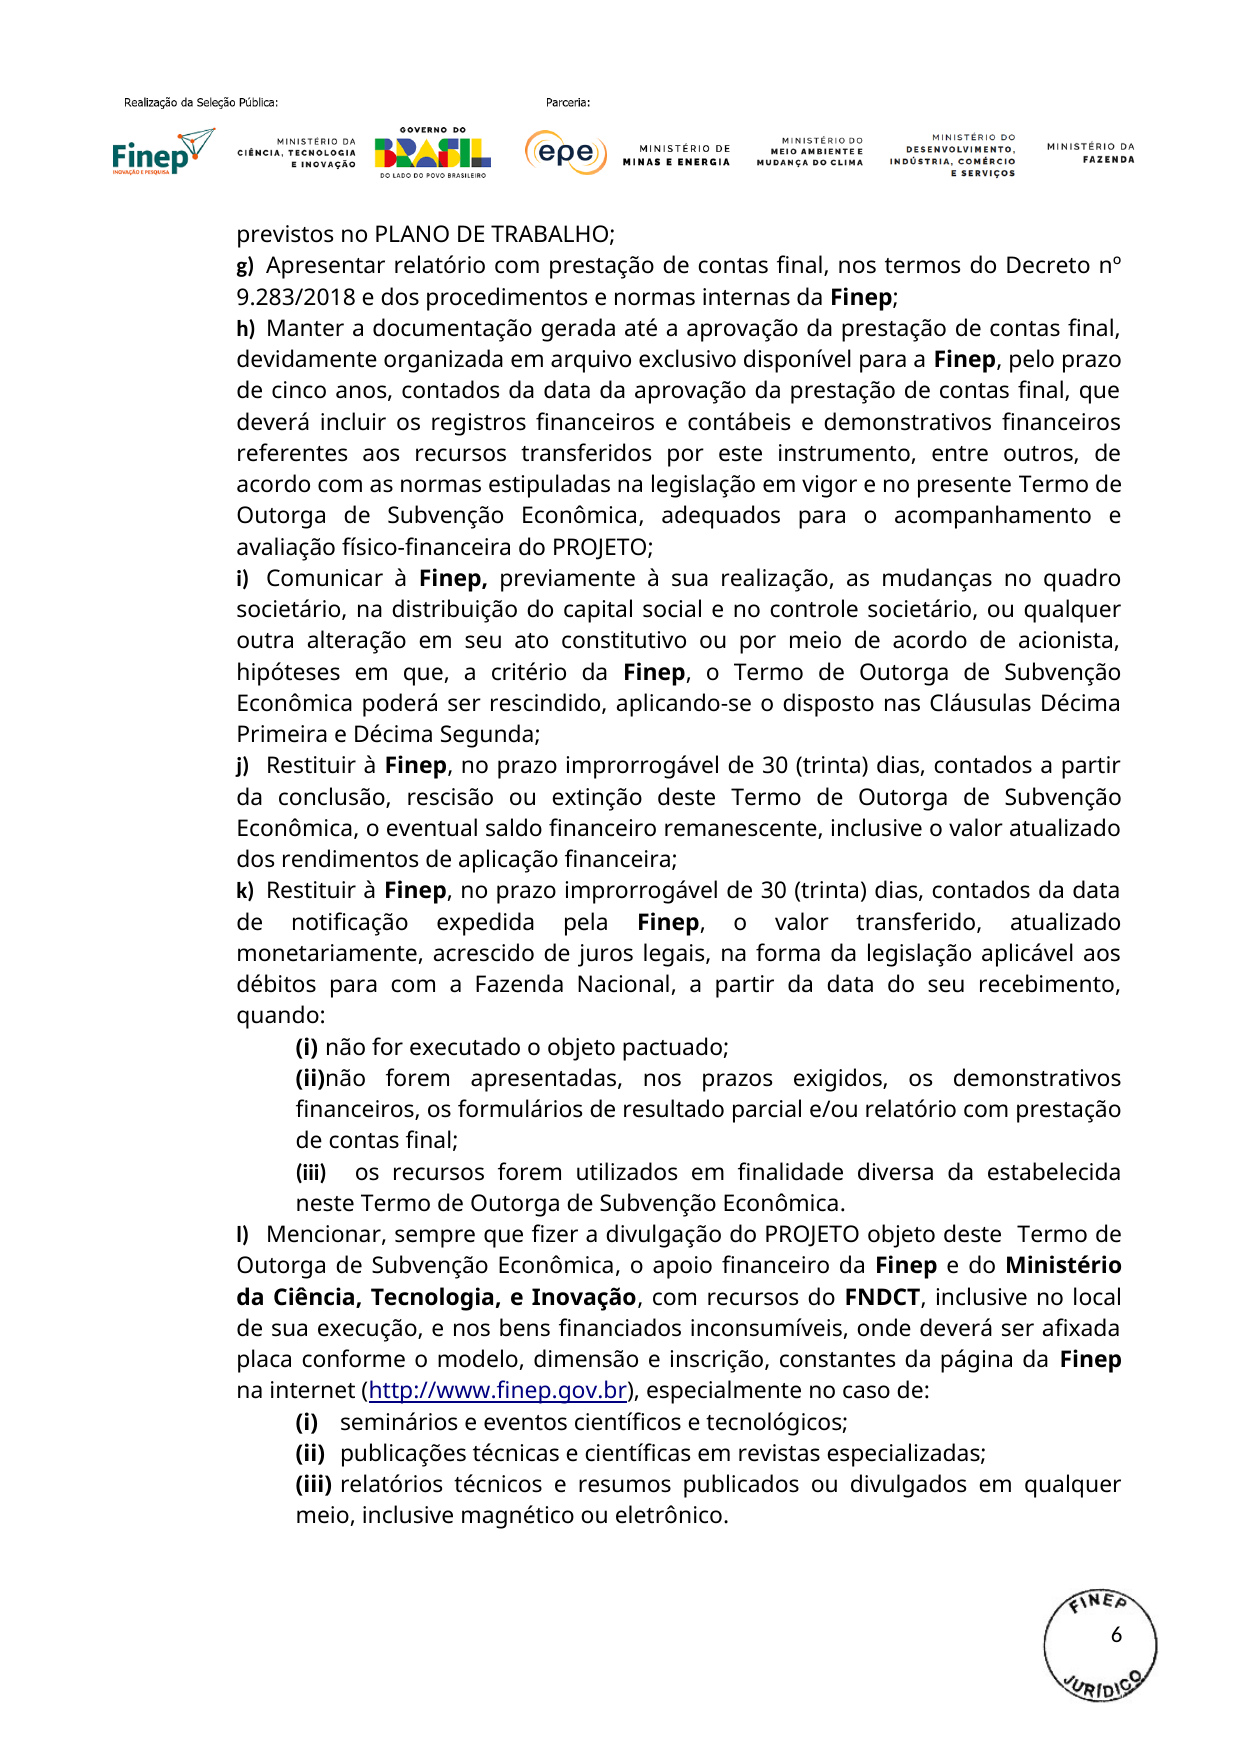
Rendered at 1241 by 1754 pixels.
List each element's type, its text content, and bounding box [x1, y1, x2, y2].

list publicações técnicas e científicas em revistas especializadas; [295, 1437, 1122, 1468]
list Mencionar, sempre que fizer a divulgação do PROJETO objeto deste Termo de Outorga de Subvenção Econômica, o apoio financeiro da Finep e do Ministério da Ciência, Tecnologia, e Inovação, com recursos do FNDCT, inclusive no local de sua execução, e nos bens financiados inconsumíveis, onde deverá ser afixada placa conforme o modelo, dimensão e inscrição, constantes da página da Finep na internet (http://www.finep.gov.br), especialmente no caso de: [236, 1218, 1122, 1406]
list não for executado o objeto pactuado; [295, 1031, 1122, 1062]
list Restituir à Finep, no prazo improrrogável de 30 (trinta) dias, contados a partir da conclusão, rescisão ou extinção deste Termo de Outorga de Subvenção Econômica, o eventual saldo financeiro remanescente, inclusive o valor atualizado dos rendimentos de aplicação financeira; [236, 749, 1122, 874]
list não forem apresentadas, nos prazos exigidos, os demonstrativos financeiros, os formulários de resultado parcial e/ou relatório com prestação de contas final; [295, 1062, 1122, 1156]
list relatórios técnicos e resumos publicados ou divulgados em qualquer meio, inclusive magnético ou eletrônico. [295, 1468, 1122, 1531]
list os recursos forem utilizados em finalidade diversa da estabelecida neste Termo de Outorga de Subvenção Econômica. [295, 1156, 1122, 1218]
list Restituir à Finep, no prazo improrrogável de 30 (trinta) dias, contados da data de notificação expedida pela Finep, o valor transferido, atualizado monetariamente, acrescido de juros legais, na forma da legislação aplicável aos débitos para com a Fazenda Nacional, a partir da data do seu recebimento, quando: [236, 874, 1122, 1031]
list Apresentar relatório com prestação de contas final, nos termos do Decreto nº 9.283/2018 e dos procedimentos e normas internas da Finep; [236, 249, 1122, 312]
list seminários e eventos científicos e tecnológicos; [295, 1406, 1122, 1437]
list Manter a documentação gerada até a aprovação da prestação de contas final, devidamente organizada em arquivo exclusivo disponível para a Finep, pelo prazo de cinco anos, contados da data da aprovação da prestação de contas final, que deverá incluir os registros financeiros e contábeis e demonstrativos financeiros referentes aos recursos transferidos por este instrumento, entre outros, de acordo com as normas estipuladas na legislação em vigor e no presente Termo de Outorga de Subvenção Econômica, adequados para o acompanhamento e avaliação físico-financeira do PROJETO; [236, 312, 1122, 562]
list previstos no PLANO DE TRABALHO; [236, 218, 1122, 249]
list Comunicar à Finep, previamente à sua realização, as mudanças no quadro societário, na distribuição do capital social e no controle societário, ou qualquer outra alteração em seu ato constitutivo ou por meio de acordo de acionista, hipóteses em que, a critério da Finep, o Termo de Outorga de Subvenção Econômica poderá ser rescindido, aplicando-se o disposto nas Cláusulas Décima Primeira e Décima Segunda; [236, 562, 1122, 749]
